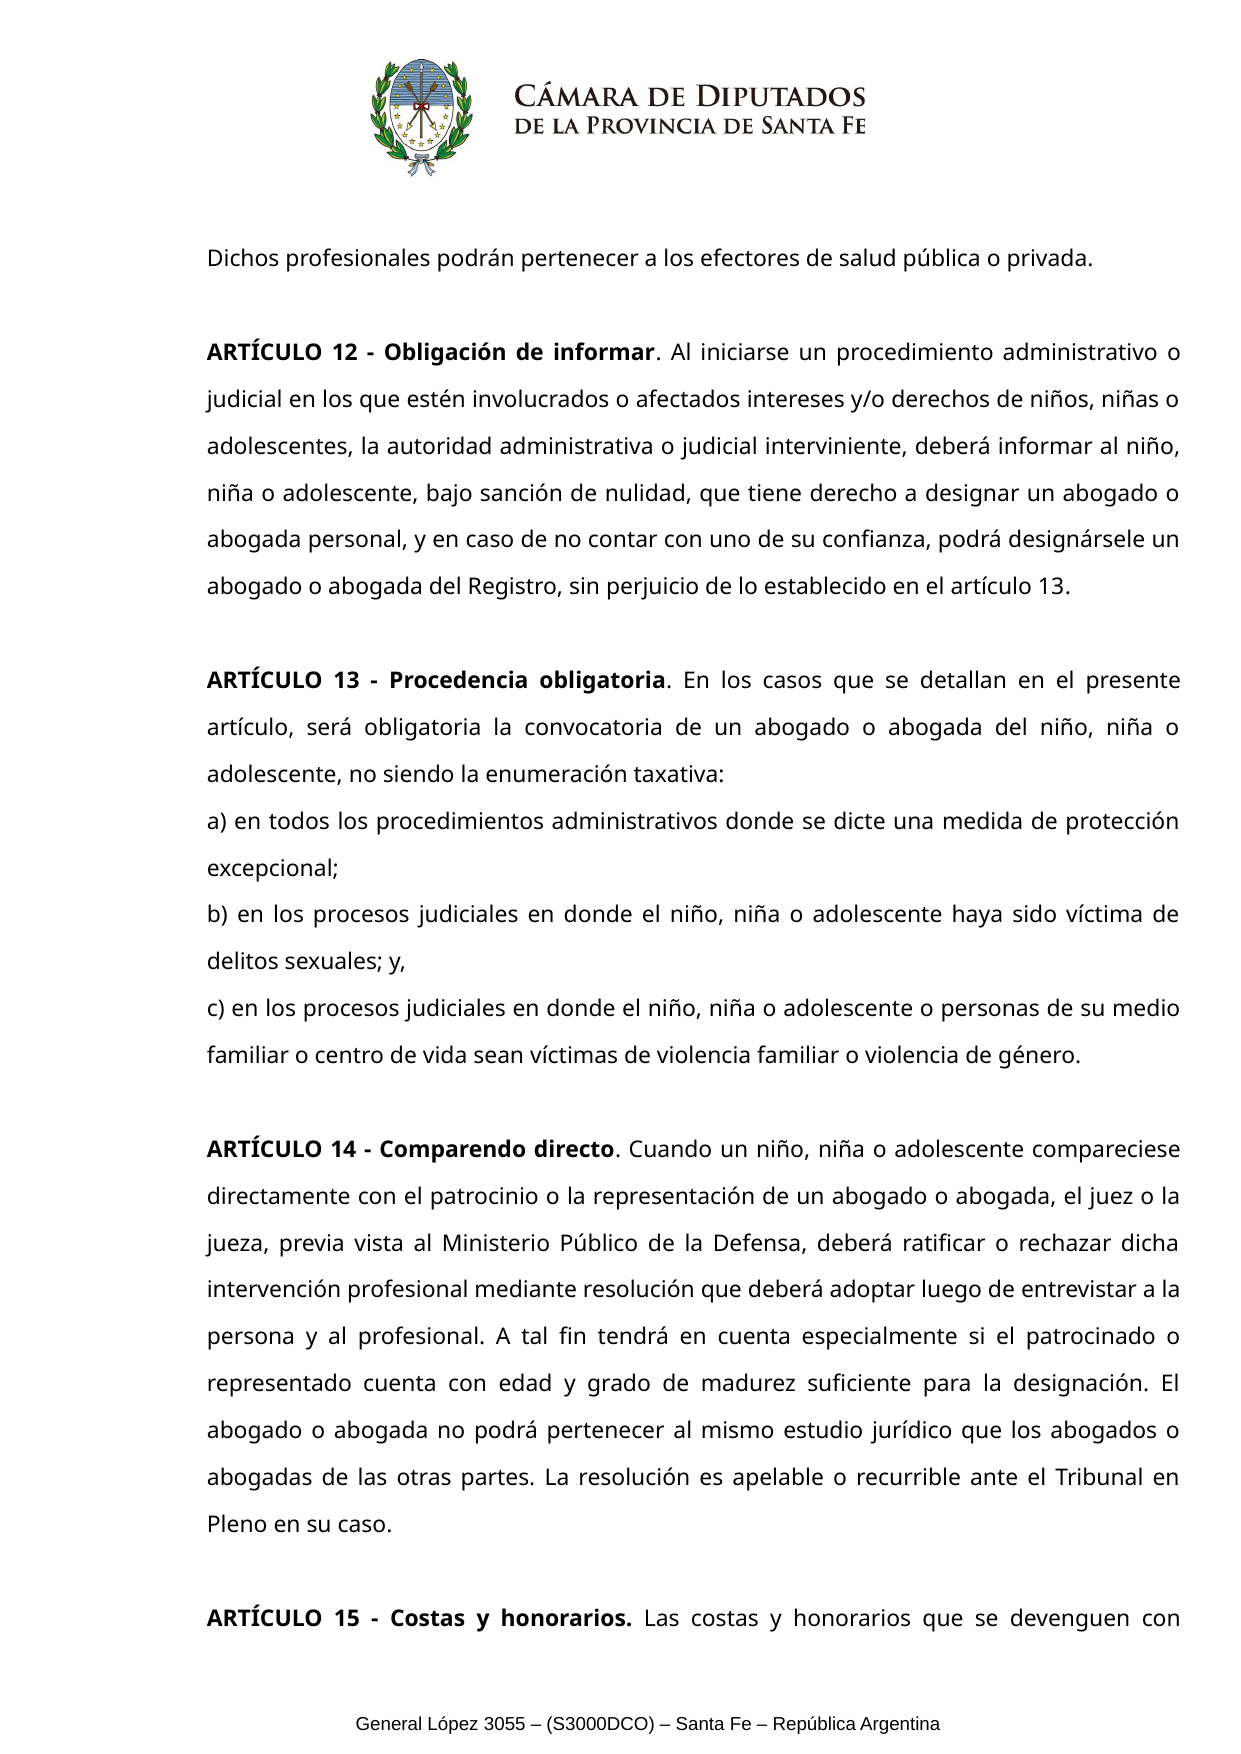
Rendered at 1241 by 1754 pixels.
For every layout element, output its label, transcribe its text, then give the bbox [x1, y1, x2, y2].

text ARTÍCULO 12 - Obligación de informar. Al iniciarse un procedimiento administrativo o judicial en los que estén involucrados o afectados intereses y/o derechos de niños, niñas o adolescentes, la autoridad administrativa o judicial interviniente, deberá informar al niño, niña o adolescente, bajo sanción de nulidad, que tiene derecho a designar un abogado o abogada personal, y en caso de no contar con uno de su confianza, podrá designársele un abogado o abogada del Registro, sin perjuicio de lo establecido en el artículo 13. [207, 336, 1181, 602]
text a) en todos los procedimientos administrativos donde se dicte una medida de protección excepcional; [207, 805, 1181, 883]
text Dichos profesionales podrán pertenecer a los efectores de salud pública o privada. [207, 242, 1181, 273]
picture [370, 59, 866, 181]
text ARTÍCULO 13 - Procedencia obligatoria. En los casos que se detallan en el presente artículo, será obligatoria la convocatoria de un abogado o abogada del niño, niña o adolescente, no siendo la enumeración taxativa: [207, 664, 1181, 789]
text c) en los procesos judiciales en donde el niño, niña o adolescente o personas de su medio familiar o centro de vida sean víctimas de violencia familiar o violencia de género. [207, 992, 1181, 1070]
text ARTÍCULO 15 - Costas y honorarios. Las costas y honorarios que se devenguen con [207, 1602, 1181, 1633]
text b) en los procesos judiciales en donde el niño, niña o adolescente haya sido víctima de delitos sexuales; y, [207, 898, 1181, 977]
text ARTÍCULO 14 - Comparendo directo. Cuando un niño, niña o adolescente compareciese directamente con el patrocinio o la representación de un abogado o abogada, el juez o la jueza, previa vista al Ministerio Público de la Defensa, deberá ratificar o rechazar dicha intervención profesional mediante resolución que deberá adoptar luego de entrevistar a la persona y al profesional. A tal fin tendrá en cuenta especialmente si el patrocinado o representado cuenta con edad y grado de madurez suficiente para la designación. El abogado o abogada no podrá pertenecer al mismo estudio jurídico que los abogados o abogadas de las otras partes. La resolución es apelable o recurrible ante el Tribunal en Pleno en su caso. [207, 1133, 1181, 1539]
